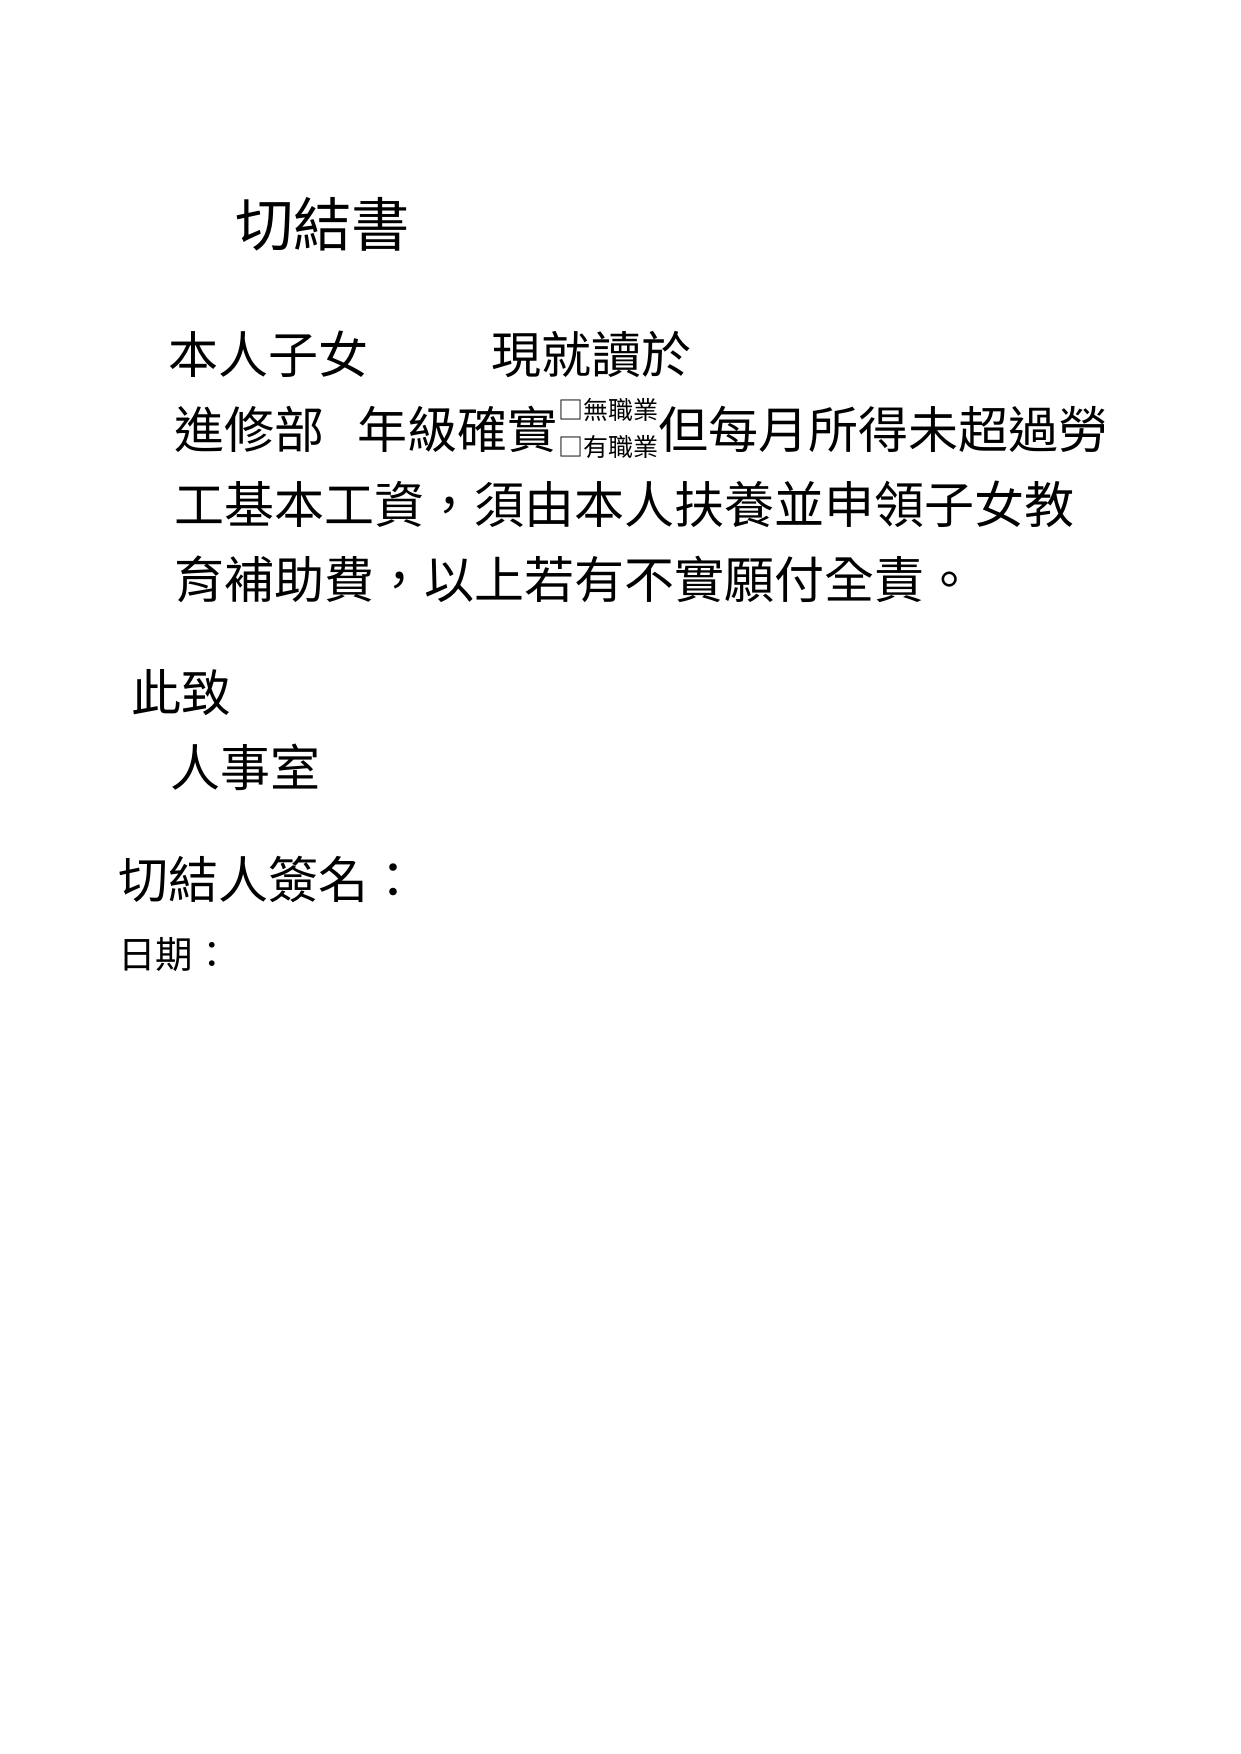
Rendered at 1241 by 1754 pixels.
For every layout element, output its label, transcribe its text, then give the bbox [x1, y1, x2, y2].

text 本人子女 現就讀於 [168, 314, 1122, 389]
text 日期： [118, 914, 1122, 989]
text 切結人簽名： [118, 839, 1122, 914]
text 切結書 [118, 164, 1122, 277]
text 人事室 [118, 727, 1122, 802]
text 此致 [118, 652, 1122, 727]
text 進修部 年級確實□無職業□有職業但每月所得未超過勞工基本工資，須由本人扶養並申領子女教育補助費，以上若有不實願付全責。 [174, 389, 1122, 614]
